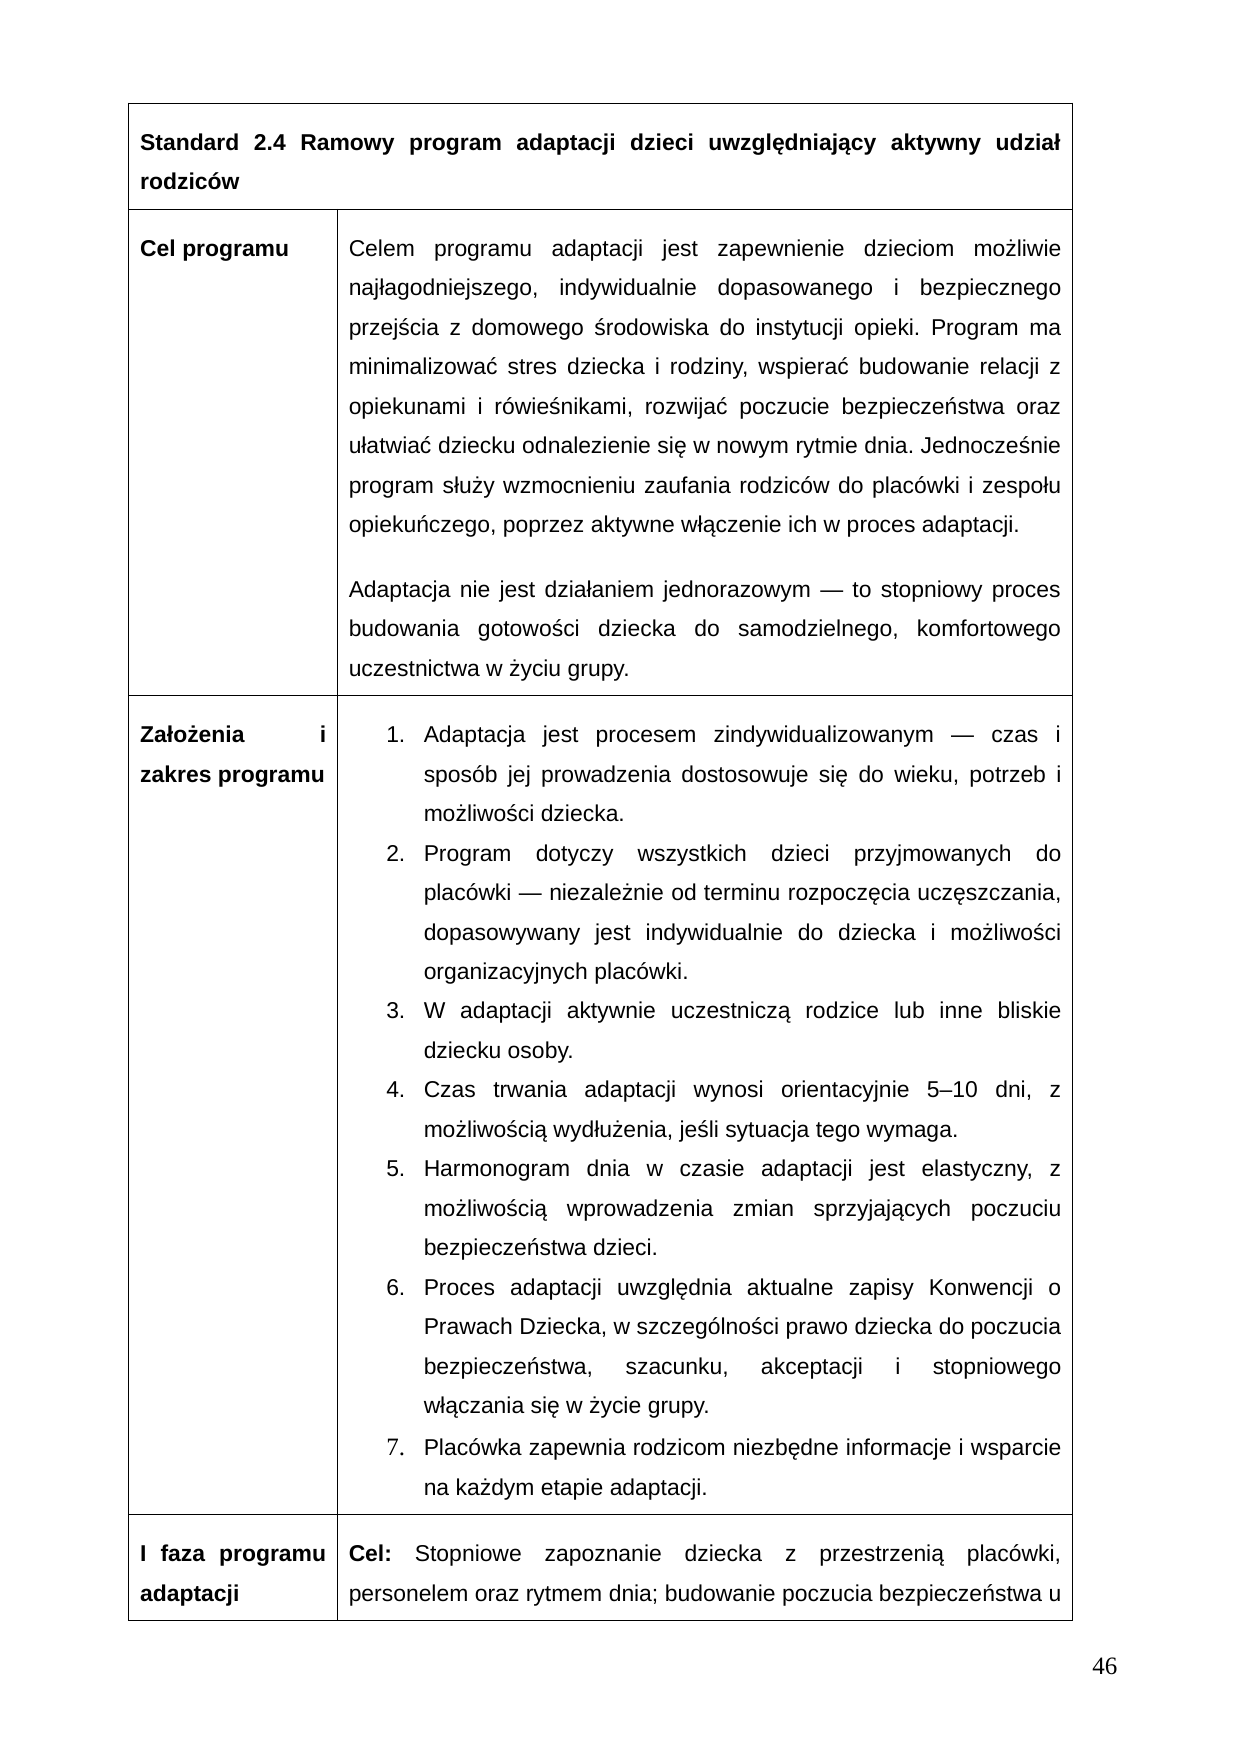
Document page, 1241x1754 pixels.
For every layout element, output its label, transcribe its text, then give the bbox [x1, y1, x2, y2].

table_cell Adaptacja jest procesem zindywidualizowanym — czas i sposób jej prowadzenia dostosowuje się do wieku, potrzeb i możliwości dziecka. Program dotyczy wszystkich dzieci przyjmowanych do placówki — niezależnie od terminu rozpoczęcia uczęszczania, dopasowywany jest indywidualnie do dziecka i możliwości organizacyjnych placówki. W adaptacji aktywnie uczestniczą rodzice lub inne bliskie dziecku osoby. Czas trwania adaptacji wynosi orientacyjnie 5–10 dni, z możliwością wydłużenia, jeśli sytuacja tego wymaga. Harmonogram dnia w czasie adaptacji jest elastyczny, z możliwością wprowadzenia zmian sprzyjających poczuciu bezpieczeństwa dzieci. Proces adaptacji uwzględnia aktualne zapisy Konwencji o Prawach Dziecka, w szczególności prawo dziecka do poczucia bezpieczeństwa, szacunku, akceptacji i stopniowego włączania się w życie grupy. Placówka zapewnia rodzicom niezbędne informacje i wsparcie na każdym etapie adaptacji. [338, 696, 1072, 1514]
table_cell Cel: Stopniowe zapoznanie dziecka z przestrzenią placówki, personelem oraz rytmem dnia; budowanie poczucia bezpieczeństwa u [338, 1515, 1072, 1620]
table_cell Założenia i zakres programu [129, 696, 337, 1514]
table_cell Celem programu adaptacji jest zapewnienie dzieciom możliwie najłagodniejszego, indywidualnie dopasowanego i bezpiecznego przejścia z domowego środowiska do instytucji opieki. Program ma minimalizować stres dziecka i rodziny, wspierać budowanie relacji z opiekunami i rówieśnikami, rozwijać poczucie bezpieczeństwa oraz ułatwiać dziecku odnalezienie się w nowym rytmie dnia. Jednocześnie program służy wzmocnieniu zaufania rodziców do placówki i zespołu opiekuńczego, poprzez aktywne włączenie ich w proces adaptacji. Adaptacja nie jest działaniem jednorazowym — to stopniowy proces budowania gotowości dziecka do samodzielnego, komfortowego uczestnictwa w życiu grupy. [338, 210, 1072, 695]
table_header Standard 2.4 Ramowy program adaptacji dzieci uwzględniający aktywny udział rodziców [129, 104, 1072, 209]
table_cell Cel programu [129, 210, 337, 695]
table_cell I faza programu adaptacji [129, 1515, 337, 1620]
